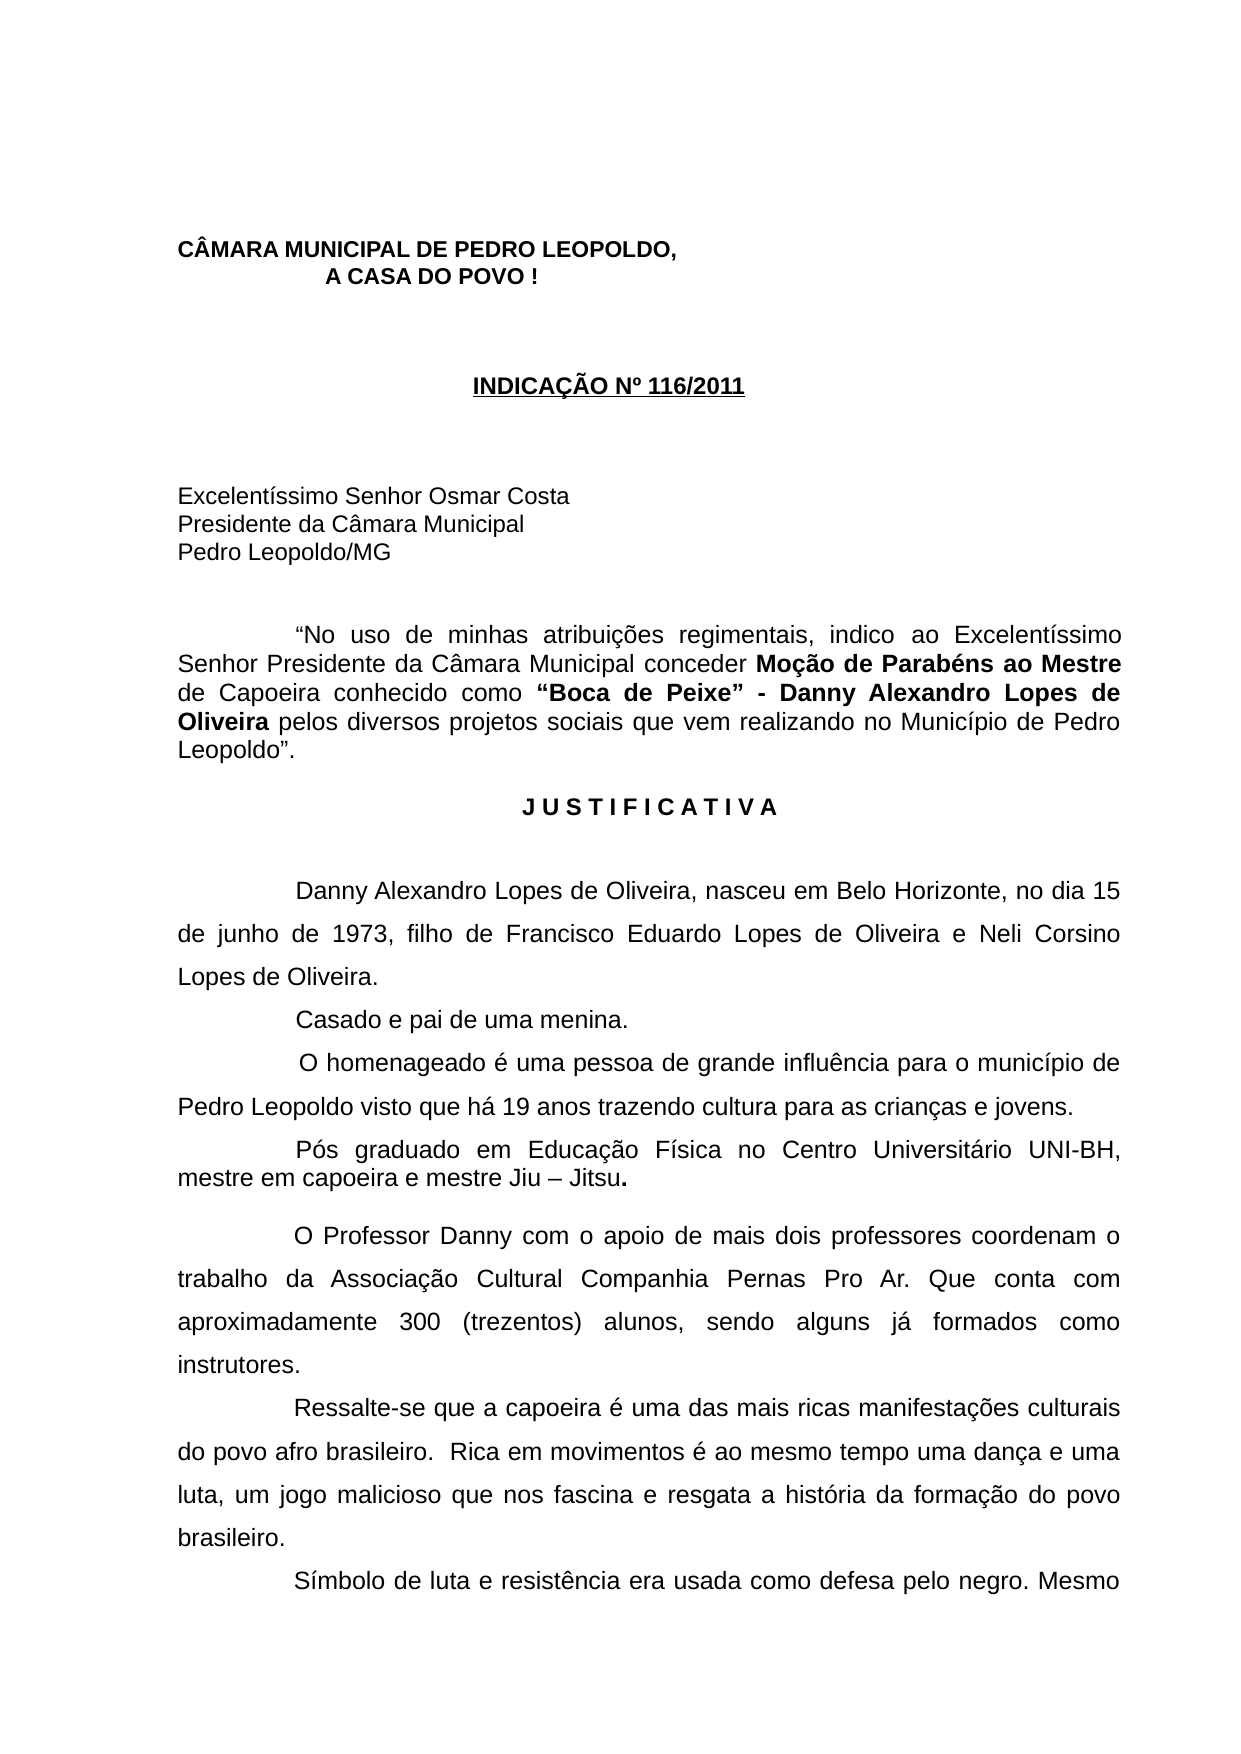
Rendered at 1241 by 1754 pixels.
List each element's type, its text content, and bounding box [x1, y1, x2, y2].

text O Professor Danny com o apoio de mais dois professores coordenam o trabalho da Associação Cultural Companhia Pernas Pro Ar. Que conta com aproximadamente 300 (trezentos) alunos, sendo alguns já formados como instrutores. [177, 1221, 1122, 1379]
text Pedro Leopoldo/MG [177, 537, 1122, 565]
text Pós graduado em Educação Física no Centro Universitário UNI-BH, mestre em capoeira e mestre Jiu – Jitsu. [177, 1135, 1122, 1192]
text CÂMARA MUNICIPAL DE PEDRO LEOPOLDO, [177, 236, 1122, 263]
text A CASA DO POVO ! [177, 263, 1122, 289]
text Ressalte-se que a capoeira é uma das mais ricas manifestações culturais do povo afro brasileiro. Rica em movimentos é ao mesmo tempo uma dança e uma luta, um jogo malicioso que nos fascina e resgata a história da formação do povo brasileiro. [177, 1393, 1122, 1552]
text “No uso de minhas atribuições regimentais, indico ao Excelentíssimo Senhor Presidente da Câmara Municipal conceder Moção de Parabéns ao Mestre de Capoeira conhecido como “Boca de Peixe” - Danny Alexandro Lopes de Oliveira pelos diversos projetos sociais que vem realizando no Município de Pedro Leopoldo”. [177, 620, 1122, 766]
text Presidente da Câmara Municipal [177, 510, 1122, 537]
text INDICAÇÃO Nº 116/2011 [177, 372, 1122, 399]
text Excelentíssimo Senhor Osmar Costa [177, 482, 1122, 510]
text Danny Alexandro Lopes de Oliveira, nasceu em Belo Horizonte, no dia 15 de junho de 1973, filho de Francisco Eduardo Lopes de Oliveira e Neli Corsino Lopes de Oliveira. [177, 876, 1122, 991]
text Símbolo de luta e resistência era usada como defesa pelo negro. Mesmo [177, 1566, 1122, 1595]
text O homenageado é uma pessoa de grande influência para o município de Pedro Leopoldo visto que há 19 anos trazendo cultura para as crianças e jovens. [177, 1048, 1122, 1120]
text Casado e pai de uma menina. [177, 1005, 1122, 1034]
text J U S T I F I C A T I V A [177, 793, 1122, 821]
